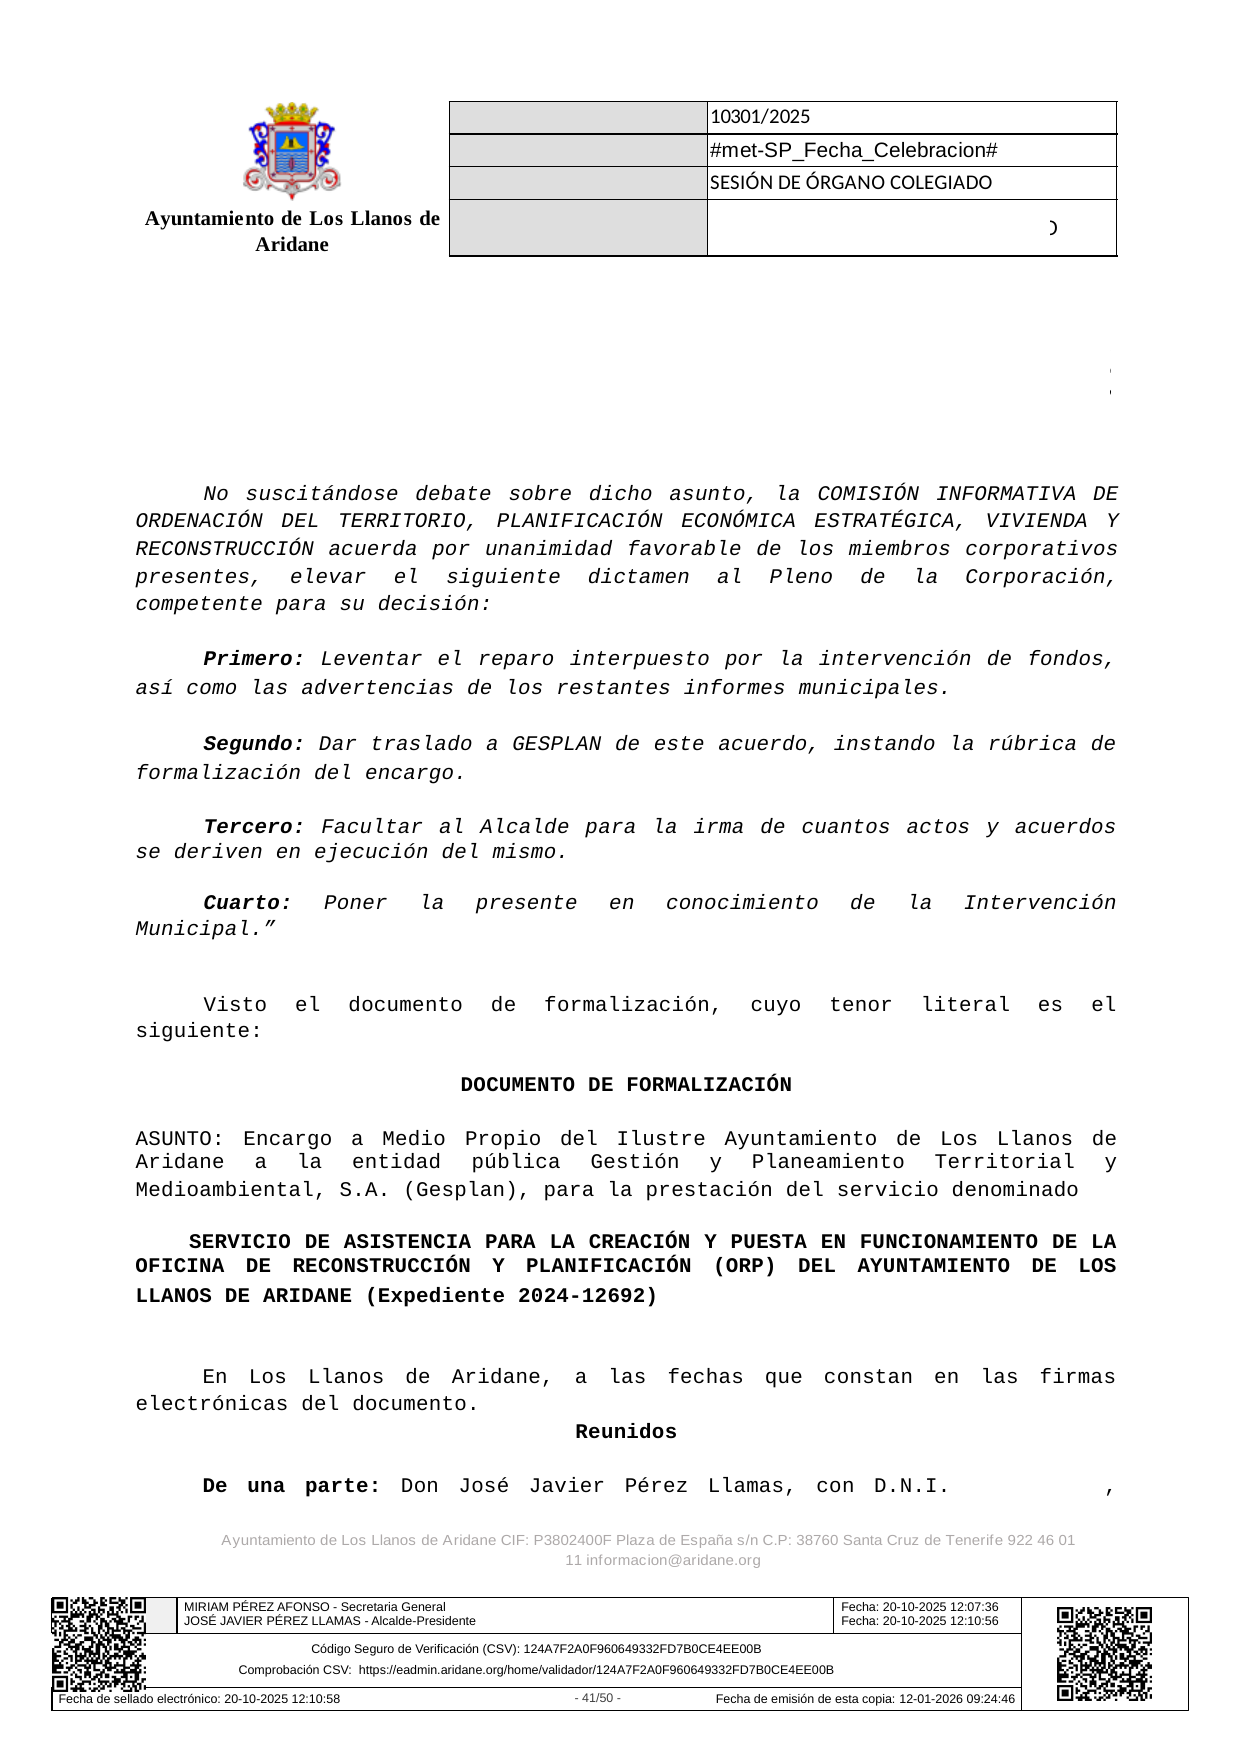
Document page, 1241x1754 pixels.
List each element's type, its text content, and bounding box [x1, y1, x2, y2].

text Visto el documento de formalización, cuyo tenor literal es el siguiente: [135, 994, 1129, 1043]
text SESIÓN DE ÓRGANO COLEGIADO [710, 167, 1001, 195]
text SESIÓN DE ÓRGANO COLEGIADO [1050, 216, 1116, 240]
text LLANOS DE ARIDANE (Expediente 2024-12692) [135, 1285, 1154, 1308]
text #met-SP_Fecha_Celebracion# [710, 138, 1001, 166]
text Fecha: 20-10-2025 12:07:36 Fecha: 20-10-2025 12:10:56 [837, 1601, 998, 1628]
text Medioambiental, S.A. (Gesplan), para la prestación del servicio denominado [135, 1178, 1154, 1202]
text [1117, 104, 1154, 129]
text SERVICIO DE ASISTENCIA PARA LA CREACIÓN Y PUESTA EN FUNCIONAMIENTO DE LA OFICINA DE RECONSTRUCCIÓN Y PLANIFICACIÓN (ORP) DEL AYUNTAMIENTO DE LOS [122, 1231, 1116, 1279]
text Firmado por: MIRIAM PÉREZ AFONSO - Secretaria General JOSÉ JAVIER PÉREZ LLAMAS - Alcalde-Presidente [178, 1601, 481, 1628]
text Ayuntamiento de Los Llanos de Aridane CIF: P3802400F Plaza de España s/n C.P: 38760 Santa Cruz de Tenerife 922 46 01 11 informacion@aridane.org [221, 1532, 1086, 1568]
text DOCUMENTO DE FORMALIZACIÓN [460, 1074, 1154, 1097]
picture [242, 102, 342, 201]
picture [1057, 1607, 1152, 1701]
text No suscitándose debate sobre dicho asunto, la COMISIÓN INFORMATIVA DE ORDENACIÓN DEL TERRITORIO, PLANIFICACIÓN ECONÓMICA ESTRATÉGICA, VIVIENDA Y RECONSTRUCCIÓN acuerda por unanimidad favorable de los miembros corporativos presentes, elevar el siguiente dictamen al Pleno de la Corporación, competente para su decisión: [135, 483, 1119, 617]
text ASUNTO: Aridane [123, 1127, 224, 1175]
text En Los Llanos de Aridane, a las fechas que constan en las firmas electrónicas del documento. [135, 1366, 1128, 1416]
text Código Seguro de Verificación (CSV): 124A7F2A0F960649332FD7B0CE4EE00B [311, 1642, 765, 1657]
text Propio del Ilustre Ayuntamiento de Los Llanos de pública Gestión y Planeamiento Territorial y [455, 1127, 1117, 1175]
text Comprobación CSV: https://eadmin.aridane.org/home/validador/124A7F2A0F960649332FD7B0CE4EE00B [238, 1663, 1021, 1677]
text Tercero: Facultar al Alcalde para la irma de cuantos actos y acuerdos se deriven en ejecución del mismo. [135, 816, 1129, 865]
text Reunidos [575, 1421, 1154, 1444]
text Fecha de sellado electrónico: 20-10-2025 12:10:58 - 41/50 - Fecha de emisión de esta copia: 12-01-2026 09:24:46 [58, 1691, 1021, 1706]
text Encargo a la [243, 1127, 341, 1175]
text Segundo: Dar traslado a GESPLAN de este acuerdo, instando la rúbrica de formalización del encargo. [135, 733, 1128, 785]
text 10301/2025 [710, 104, 1116, 129]
text Ayuntamiento de Los Llanos de Aridane [144, 206, 442, 256]
text De una parte: Don José Javier Pérez Llamas, con D.N.I. 78415323 C, [202, 1475, 970, 1498]
picture [52, 1597, 146, 1692]
text a Medio entidad [351, 1127, 455, 1175]
text Primero: Leventar el reparo interpuesto por la intervención de fondos, así como las advertencias de los restantes informes municipales. [135, 648, 1129, 700]
text SESIÓN DE ÓRGANO COLEGIADO [1117, 216, 1154, 240]
text Cuarto: Poner la presente en conocimiento de la Intervención Municipal.” [135, 892, 1129, 941]
